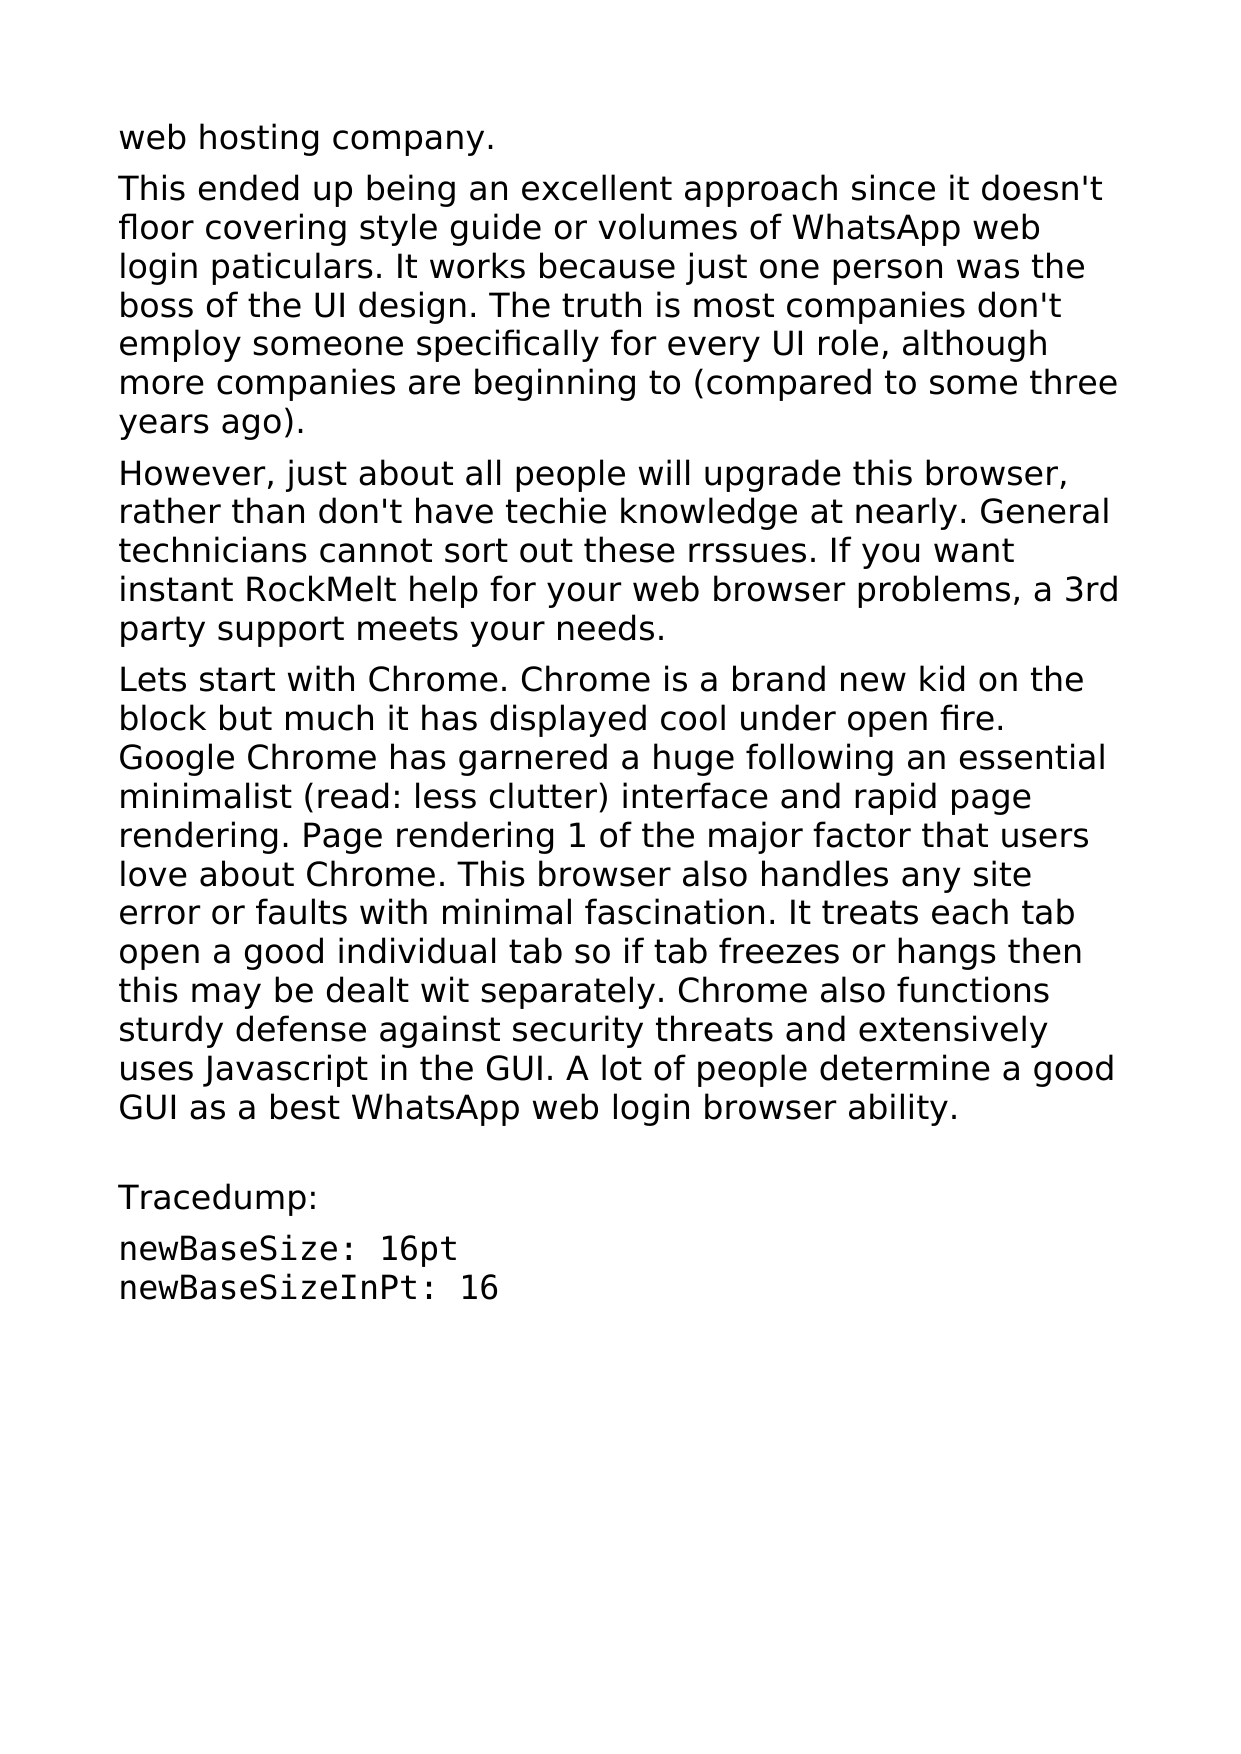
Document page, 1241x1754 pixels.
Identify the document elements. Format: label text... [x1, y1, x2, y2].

text However, just about all people will upgrade this browser, rather than don't have techie knowledge at nearly. General technicians cannot sort out these rrssues. If you want instant RockMelt help for your web browser problems, a 3rd party support meets your needs. [118, 454, 1122, 648]
text Tracedump: [118, 1139, 1122, 1217]
text web hosting company. [118, 118, 1122, 157]
text Lets start with Chrome. Chrome is a brand new kid on the block but much it has displayed cool under open fire. Google Chrome has garnered a huge following an essential minimalist (read: less clutter) interface and rapid page rendering. Page rendering 1 of the major factor that users love about Chrome. This browser also handles any site error or faults with minimal fascination. It treats each tab open a good individual tab so if tab freezes or hangs then this may be dealt wit separately. Chrome also functions sturdy defense against security threats and extensively uses Javascript in the GUI. A lot of people determine a good GUI as a best WhatsApp web login browser ability. [118, 661, 1122, 1127]
text newBaseSize: 16pt newBaseSizeInPt: 16 [118, 1230, 1122, 1307]
text This ended up being an excellent approach since it doesn't floor covering style guide or volumes of WhatsApp web login paticulars. It works because just one person was the boss of the UI design. The truth is most companies don't employ someone specifically for every UI role, although more companies are beginning to (compared to some three years ago). [118, 169, 1122, 441]
